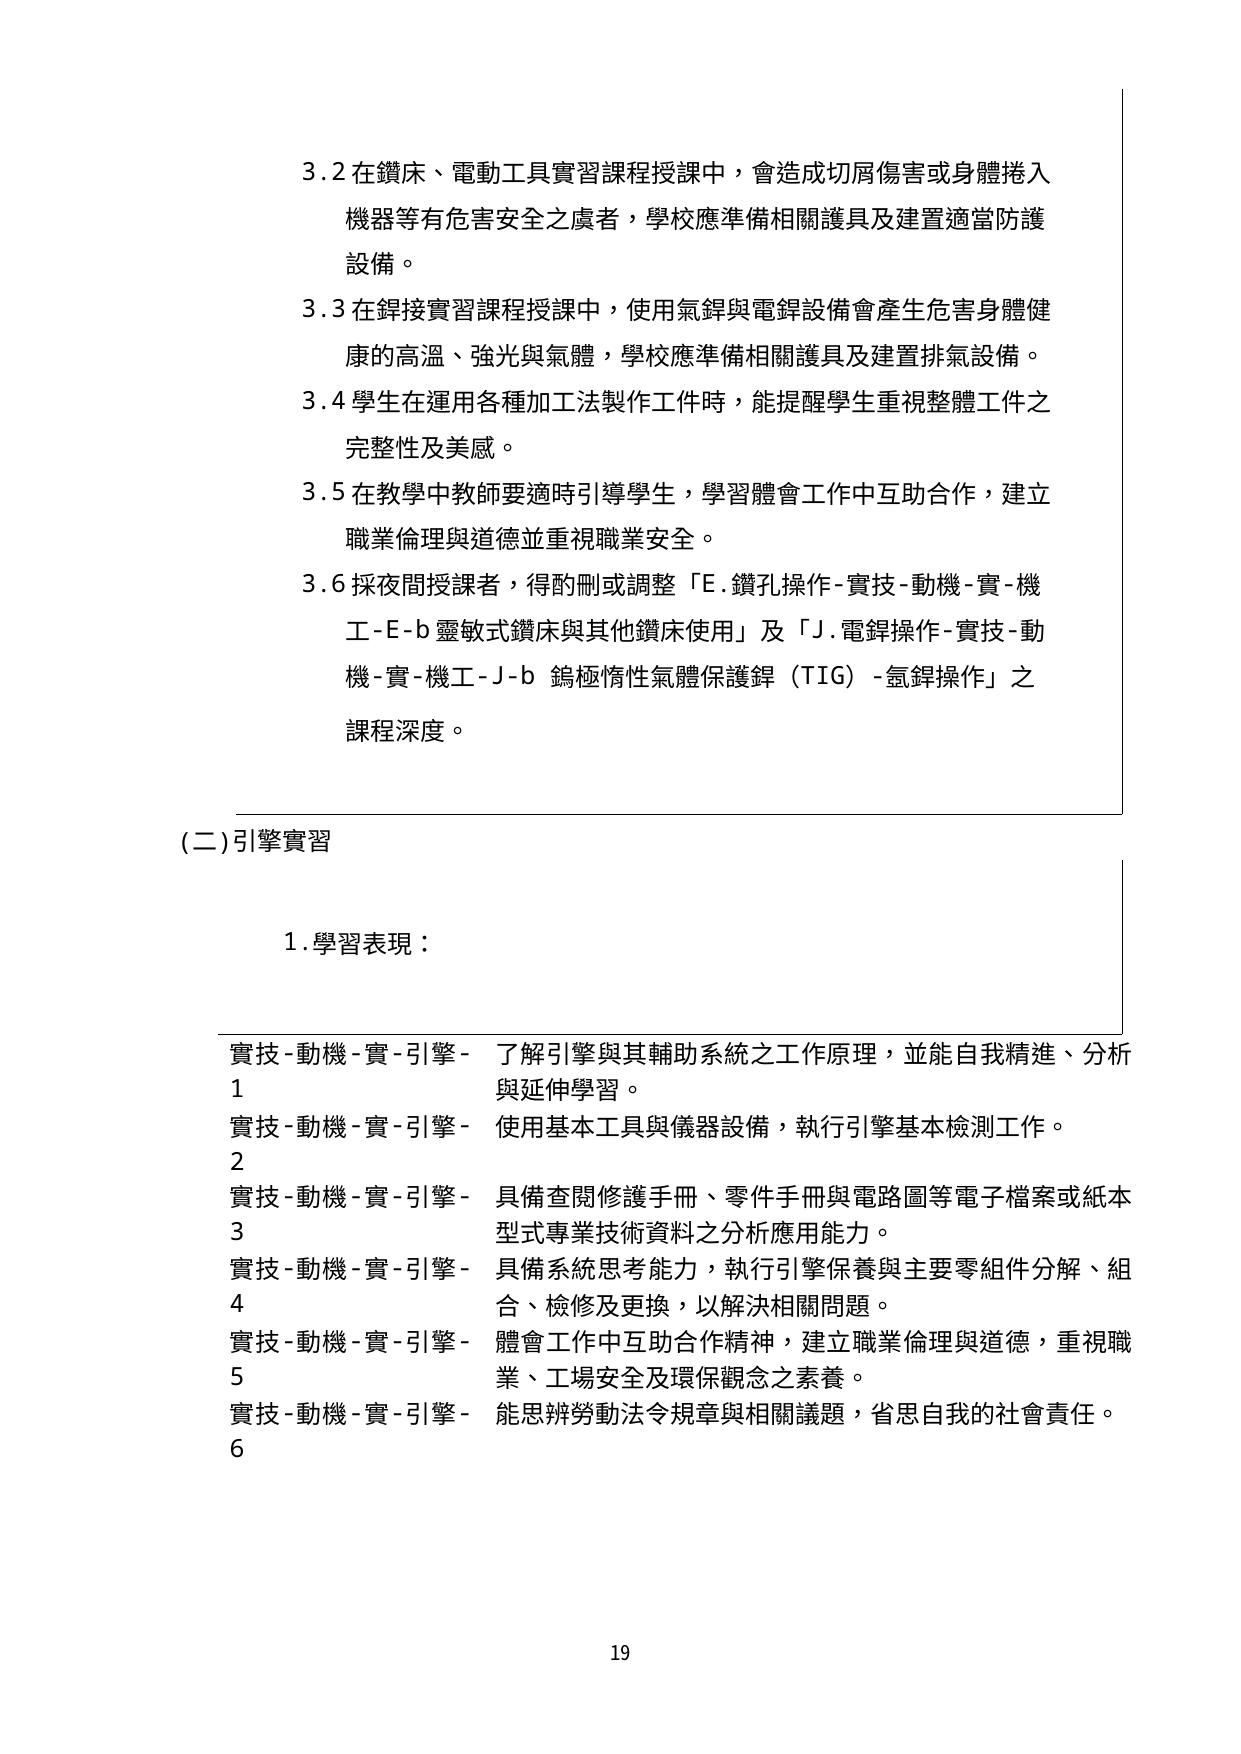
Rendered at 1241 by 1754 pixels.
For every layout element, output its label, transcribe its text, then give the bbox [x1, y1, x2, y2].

text 3.4學生在運用各種加工法製作工件時，能提醒學生重視整體工件之完整性及美感。 [236, 382, 1122, 474]
table_cell 具備系統思考能力，執行引擎保養與主要零組件分解、組合、檢修及更換，以解決相關問題。 [484, 1250, 1144, 1322]
text 1.學習表現： [218, 859, 1122, 1034]
subtitle (二)引擎實習 [168, 814, 1122, 859]
text 3.5在教學中教師要適時引導學生，學習體會工作中互助合作，建立職業倫理與道德並重視職業安全。 [236, 474, 1122, 566]
table_cell 實技-動機-實-引擎-6 [218, 1395, 484, 1465]
table_header 實技-動機-實-引擎-1 [218, 1035, 484, 1107]
table_cell 使用基本工具與儀器設備，執行引擎基本檢測工作。 [484, 1107, 1144, 1177]
table_cell 實技-動機-實-引擎-3 [218, 1177, 484, 1250]
table_cell 體會工作中互助合作精神，建立職業倫理與道德，重視職業、工場安全及環保觀念之素養。 [484, 1322, 1144, 1395]
text 3.2在鑽床、電動工具實習課程授課中，會造成切屑傷害或身體捲入機器等有危害安全之虞者，學校應準備相關護具及建置適當防護設備。 [236, 89, 1122, 291]
table_cell 實技-動機-實-引擎-5 [218, 1322, 484, 1395]
table_cell 實技-動機-實-引擎-2 [218, 1107, 484, 1177]
table_cell 能思辨勞動法令規章與相關議題，省思自我的社會責任。 [484, 1395, 1144, 1465]
text 3.3在銲接實習課程授課中，使用氣銲與電銲設備會產生危害身體健康的高溫、強光與氣體，學校應準備相關護具及建置排氣設備。 [236, 291, 1122, 382]
table_cell 實技-動機-實-引擎-4 [218, 1250, 484, 1322]
table_cell 具備查閱修護手冊、零件手冊與電路圖等電子檔案或紙本型式專業技術資料之分析應用能力。 [484, 1177, 1144, 1250]
text 3.6採夜間授課者，得酌刪或調整「E.鑽孔操作-實技-動機-實-機工-E-b靈敏式鑽床與其他鑽床使用」及「J.電銲操作-實技-動機-實-機工-J-b 鎢極惰性氣體保護銲（TIG）-氬銲操作」之課程深度。 [236, 566, 1122, 814]
table_header 了解引擎與其輔助系統之工作原理，並能自我精進、分析與延伸學習。 [484, 1035, 1144, 1107]
